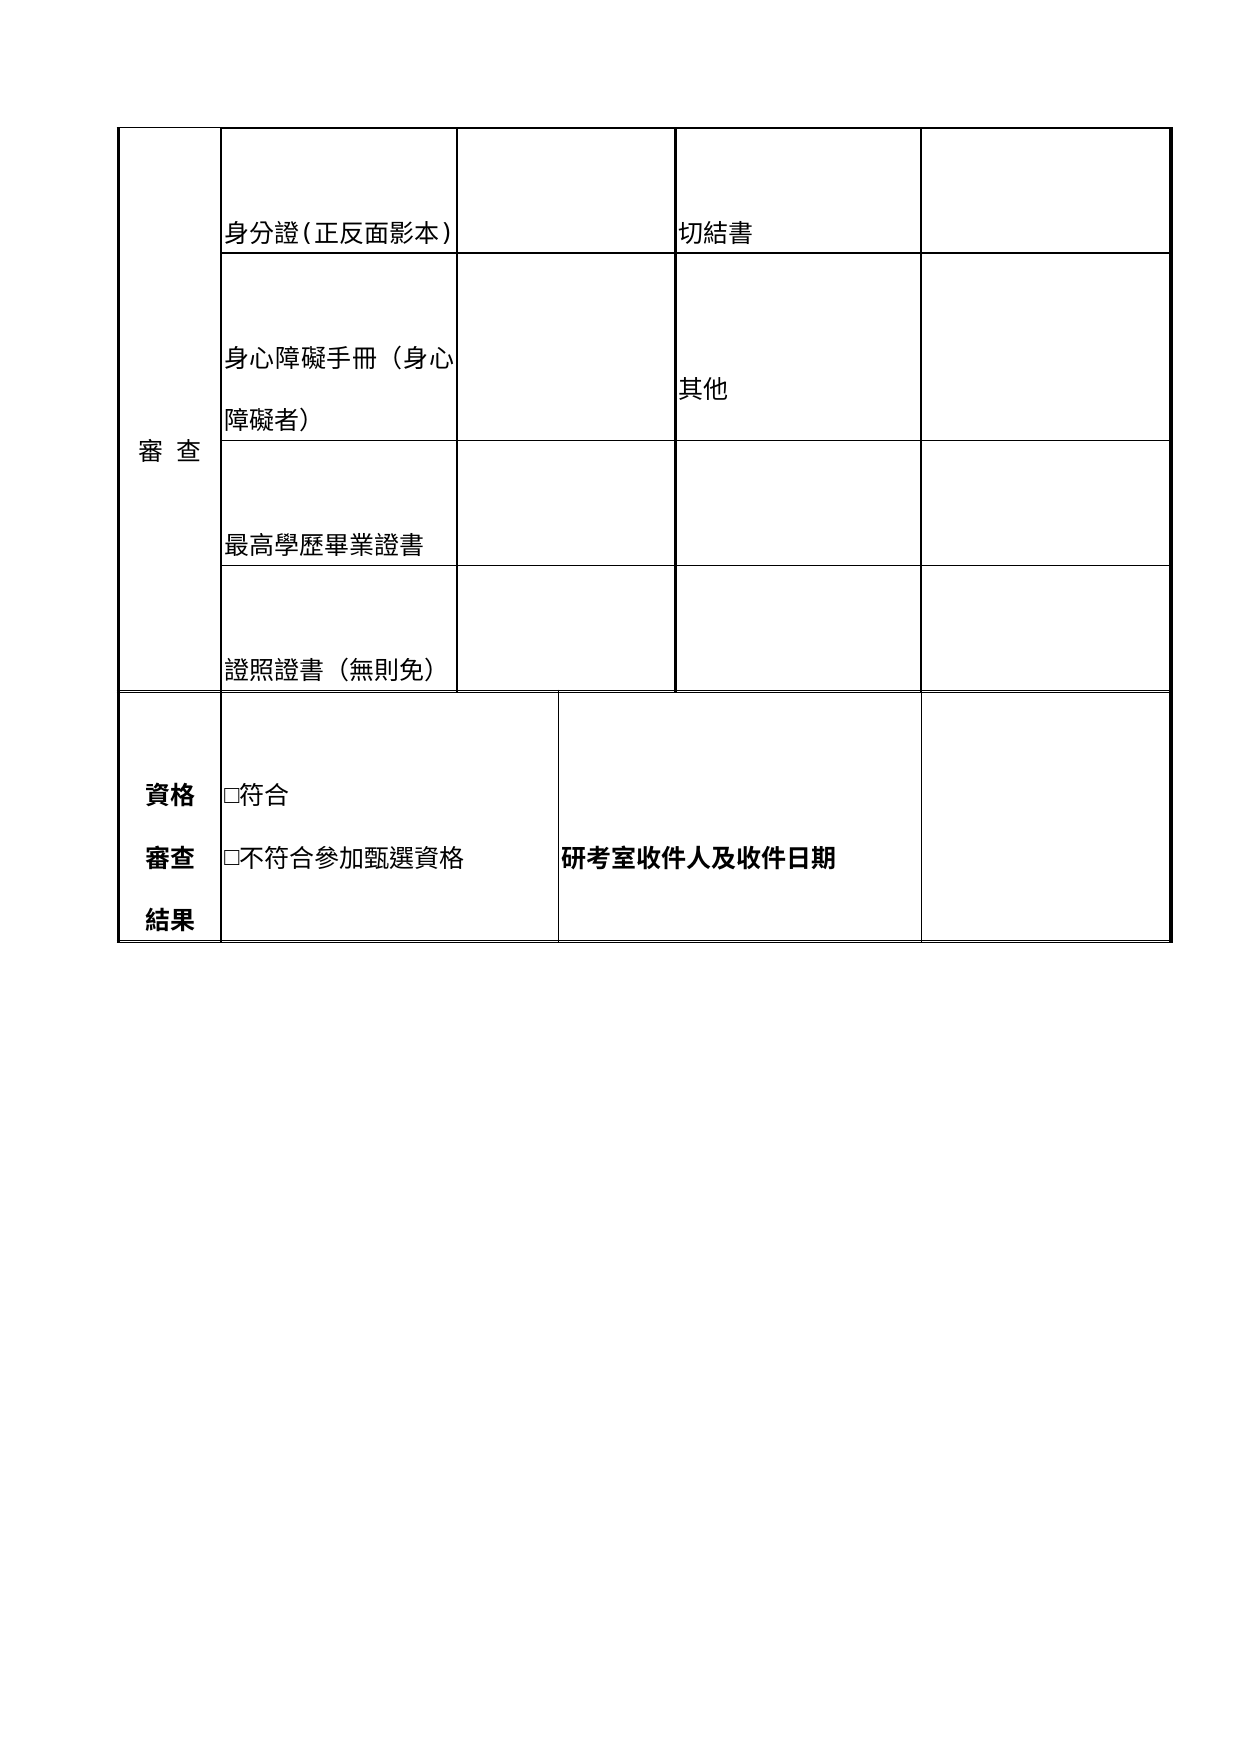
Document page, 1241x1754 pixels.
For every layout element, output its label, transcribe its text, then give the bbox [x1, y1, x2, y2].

table_cell [677, 441, 920, 564]
table_cell 身分證(正反面影本) [222, 129, 456, 252]
table_cell [458, 566, 674, 689]
table_cell [458, 254, 674, 439]
table_cell [922, 129, 1169, 252]
table_cell [922, 566, 1169, 689]
table_cell [458, 441, 674, 564]
table_cell 研考室收件人及收件日期 [559, 693, 921, 939]
table_cell 證照證書（無則免） [222, 566, 456, 689]
table_cell 資格 審查 結果 [120, 693, 220, 939]
table_cell 最高學歷畢業證書 [222, 441, 456, 564]
table_cell □符合 □不符合參加甄選資格 [222, 693, 558, 939]
table_cell [677, 566, 920, 689]
table_cell 審 查 [120, 128, 220, 689]
table_cell [922, 693, 1169, 939]
table_cell 身心障礙手冊（身心障礙者） [222, 254, 456, 439]
table_cell [922, 254, 1169, 439]
table_cell 其他 [677, 254, 920, 439]
table_cell [922, 441, 1169, 564]
table_cell [458, 129, 674, 252]
table_cell 切結書 [677, 129, 920, 252]
